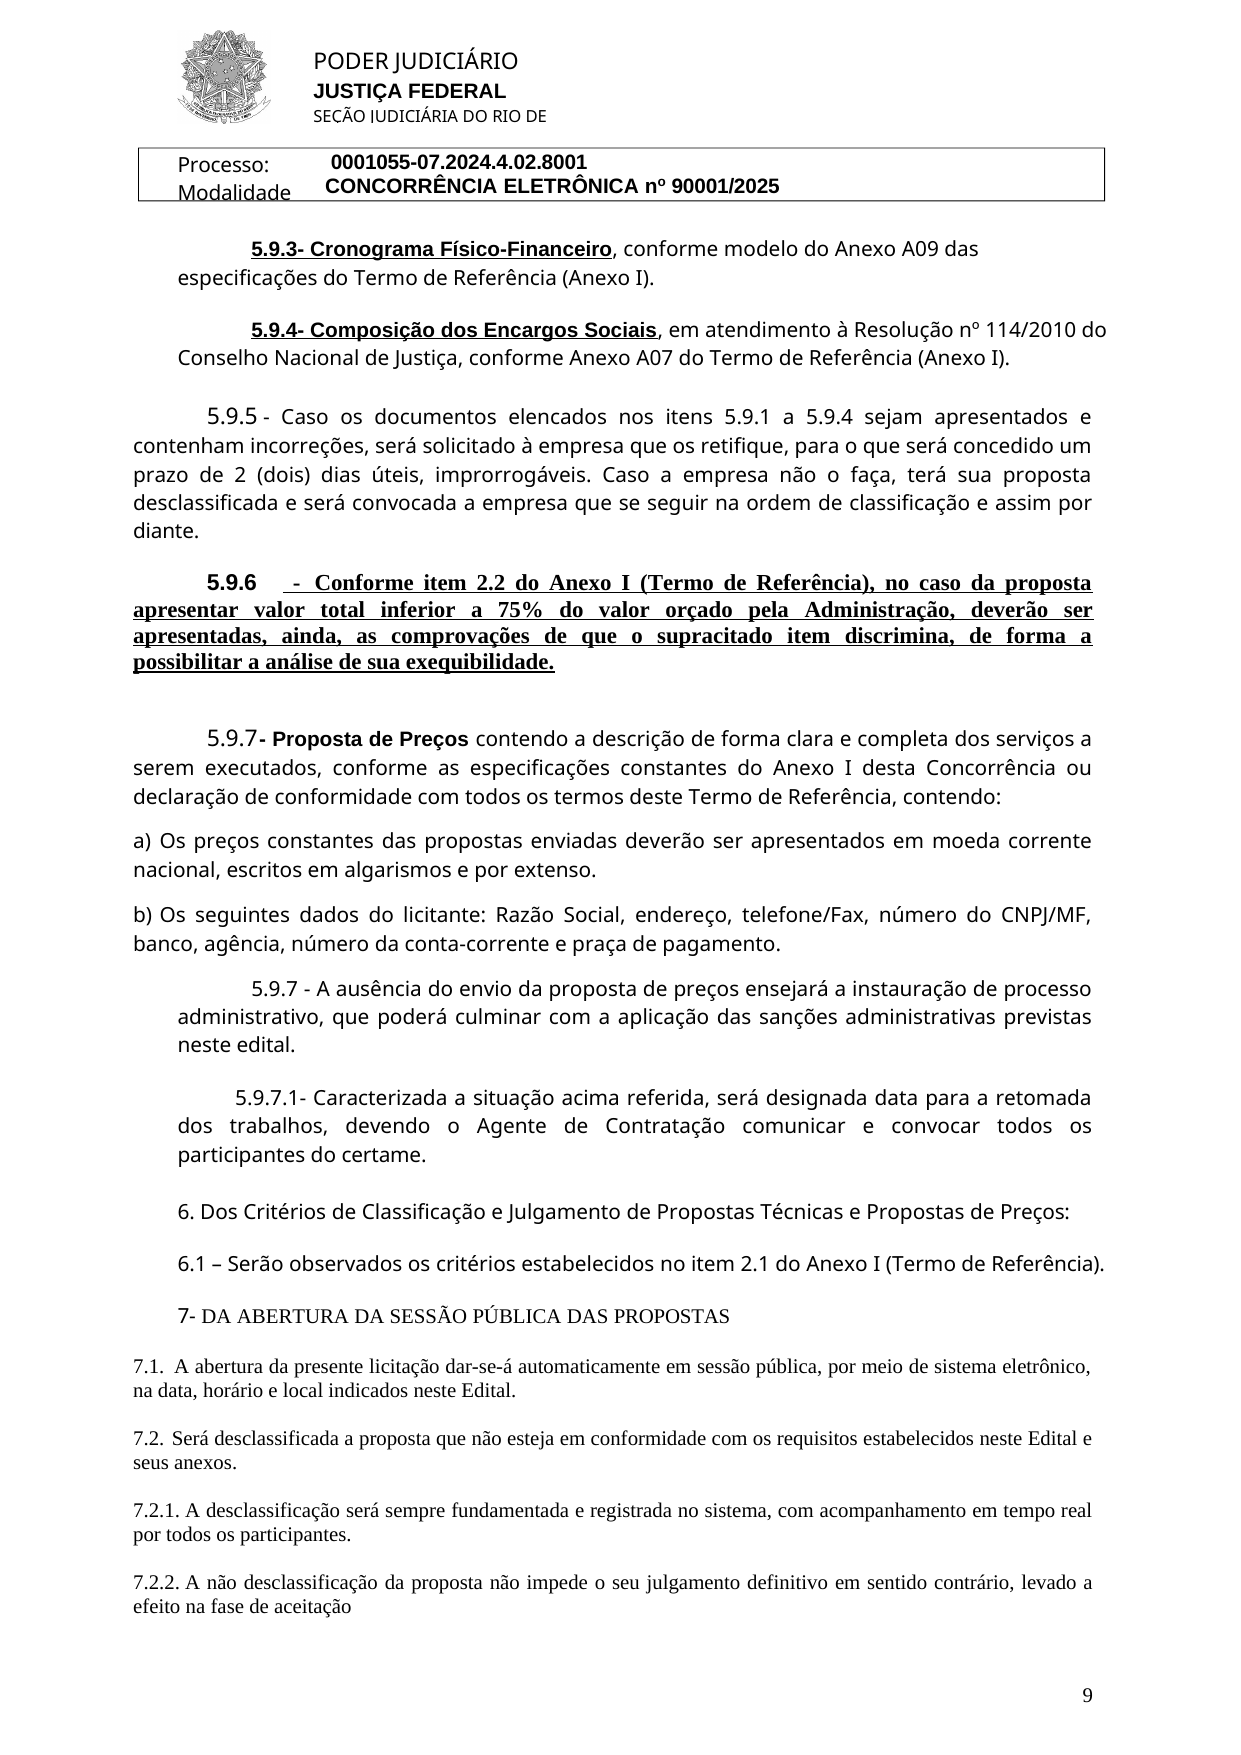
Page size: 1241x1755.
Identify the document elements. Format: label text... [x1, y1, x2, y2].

list DA ABERTURA DA SESSÃO PÚBLICA DAS PROPOSTAS [177, 1301, 1137, 1330]
list – Serão observados os critérios estabelecidos no item 2.1 do Anexo I (Termo de Referência). [177, 1249, 1137, 1277]
list A não desclassificação da proposta não impede o seu julgamento definitivo em sentido contrário, levado a efeito na fase de aceitação [133, 1570, 1093, 1618]
list Os preços constantes das propostas enviadas deverão ser apresentados em moeda corrente nacional, escritos em algarismos e por extenso. [133, 827, 1093, 883]
text 5.9.4- Composição dos Encargos Sociais, em atendimento à Resolução nº 114/2010 do Conselho Nacional de Justiça, conforme Anexo A07 do Termo de Referência (Anexo I). [177, 315, 1137, 372]
list Será desclassificada a proposta que não esteja em conformidade com os requisitos estabelecidos neste Edital e seus anexos. [133, 1426, 1093, 1474]
list - Conforme item 2.2 do Anexo I (Termo de Referência), no caso da proposta apresentar valor total inferior a 75% do valor orçado pela Administração, deverão ser [133, 569, 1094, 619]
list A desclassificação será sempre fundamentada e registrada no sistema, com acompanhamento em tempo real por todos os participantes. [133, 1498, 1093, 1546]
text 5.9.7 - A ausência do envio da proposta de preços ensejará a instauração de processo administrativo, que poderá culminar com a aplicação das sanções administrativas previstas neste edital. [177, 974, 1093, 1059]
list Os seguintes dados do licitante: Razão Social, endereço, telefone/Fax, número do CNPJ/MF, banco, agência, número da conta-corrente e praça de pagamento. [133, 900, 1093, 957]
list apresentadas, ainda, as comprovações de que o supracitado item discrimina, de forma a possibilitar a análise de sua exequibilidade. [133, 620, 1094, 675]
list A abertura da presente licitação dar-se-á automaticamente em sessão pública, por meio de sistema eletrônico, na data, horário e local indicados neste Edital. [133, 1353, 1093, 1402]
list - Caso os documentos elencados nos itens 5.9.1 a 5.9.4 sejam apresentados e contenham incorreções, será solicitado à empresa que os retifique, para o que será concedido um prazo de 2 (dois) dias úteis, improrrogáveis. Caso a empresa não o faça, terá sua proposta desclassificada e será convocada a empresa que se seguir na ordem de classificação e assim por diante. [133, 400, 1093, 545]
text 5.9.3- Cronograma Físico-Financeiro, conforme modelo do Anexo A09 das especificações do Termo de Referência (Anexo I). [177, 234, 1093, 291]
list - Proposta de Preços contendo a descrição de forma clara e completa dos serviços a serem executados, conforme as especificações constantes do Anexo I desta Concorrência ou declaração de conformidade com todos os termos deste Termo de Referência, contendo: [133, 722, 1093, 810]
list Dos Critérios de Classificação e Julgamento de Propostas Técnicas e Propostas de Preços: [177, 1197, 1137, 1225]
text 5.9.7.1- Caracterizada a situação acima referida, será designada data para a retomada dos trabalhos, devendo o Agente de Contratação comunicar e convocar todos os participantes do certame. [177, 1083, 1093, 1168]
